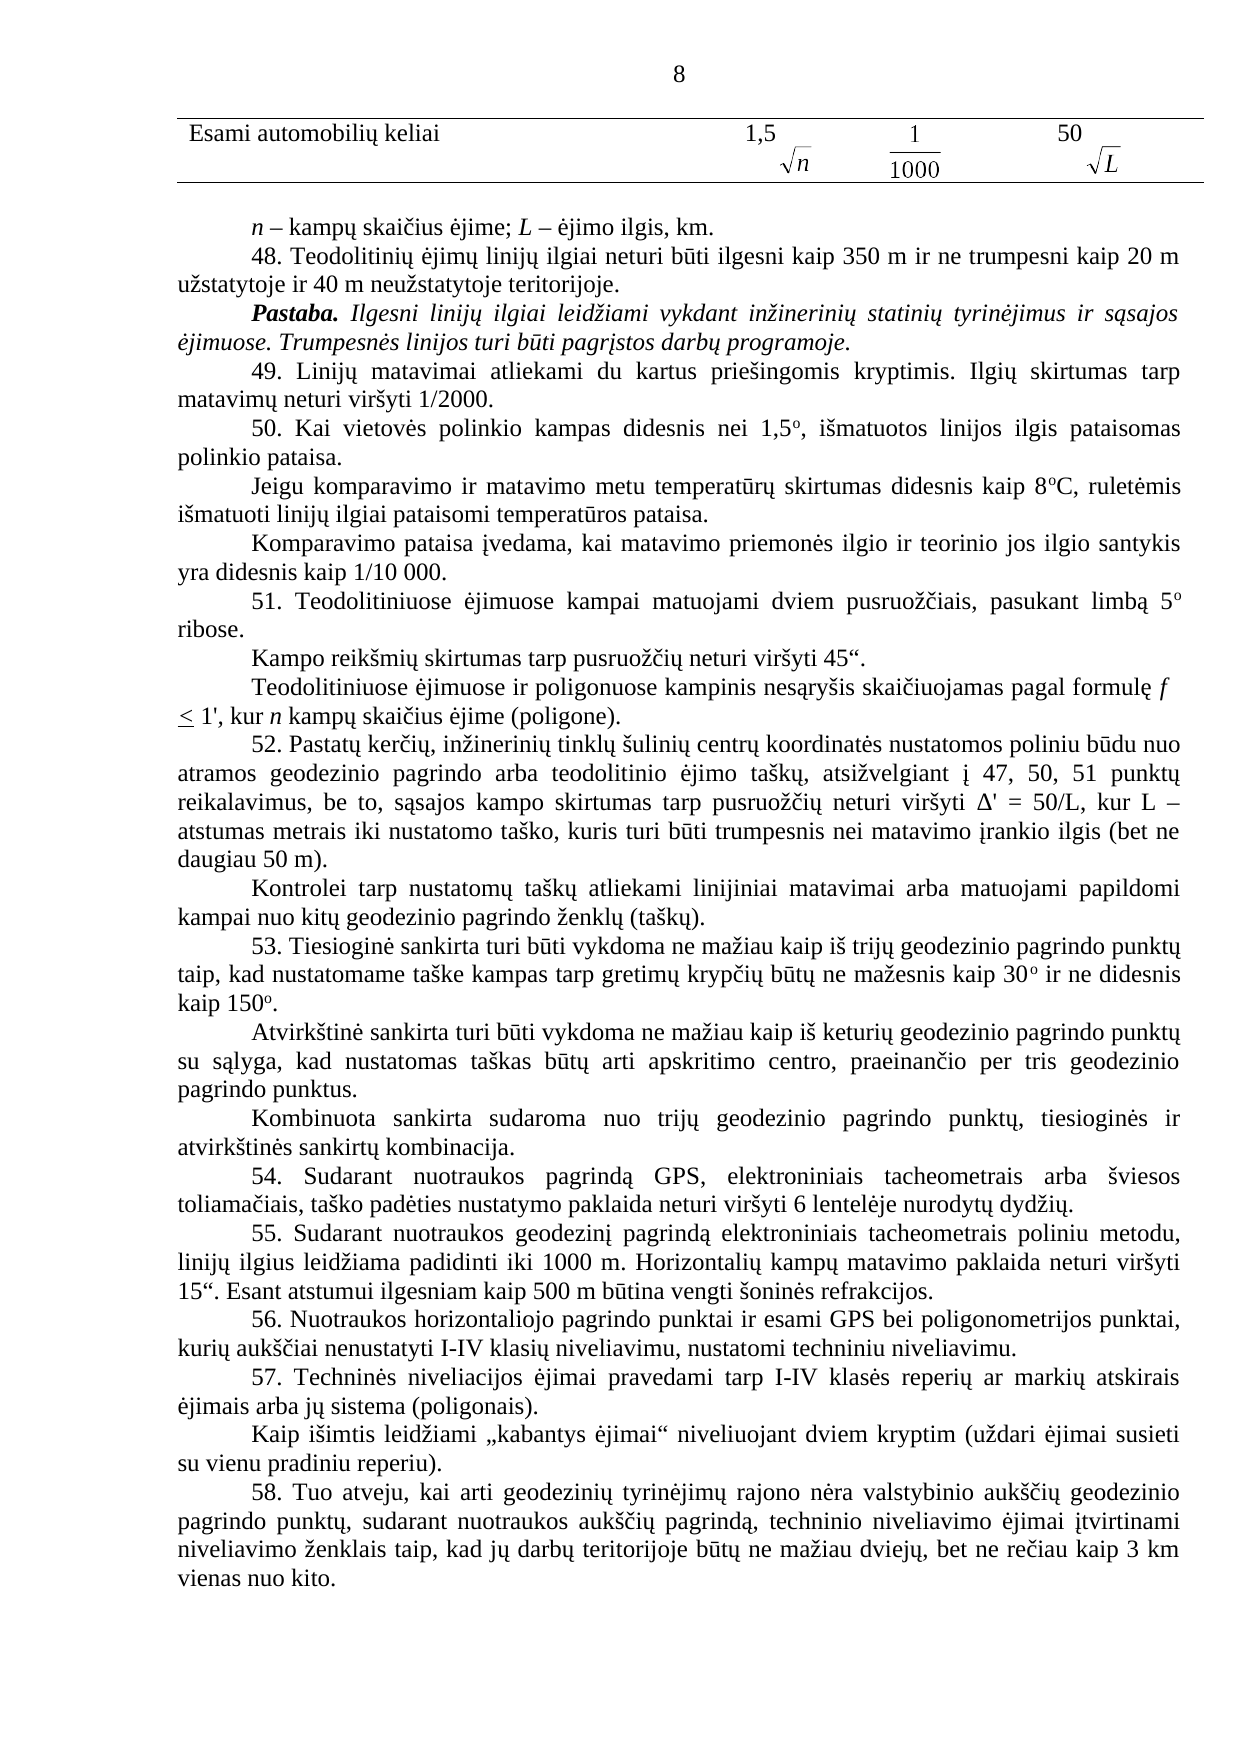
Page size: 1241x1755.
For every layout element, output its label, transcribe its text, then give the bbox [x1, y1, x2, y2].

text 50. Kai vietovės polinkio kampas didesnis nei 1,5o, išmatuotos linijos ilgis pataisomas polinkio pataisa. [177, 413, 1181, 471]
text Atvirkštinė sankirta turi būti vykdoma ne mažiau kaip iš keturių geodezinio pagrindo punktų su sąlyga, kad nustatomas taškas būtų arti apskritimo centro, praeinančio per tris geodezinio pagrindo punktus. [177, 1017, 1181, 1103]
table_cell 1,5 [733, 119, 874, 182]
text Jeigu komparavimo ir matavimo metu temperatūrų skirtumas didesnis kaip 8oC, ruletėmis išmatuoti linijų ilgiai pataisomi temperatūros pataisa. [177, 471, 1181, 528]
text 58. Tuo atveju, kai arti geodezinių tyrinėjimų rajono nėra valstybinio aukščių geodezinio pagrindo punktų, sudarant nuotraukos aukščių pagrindą, techninio niveliavimo ėjimai įtvirtinami niveliavimo ženklais taip, kad jų darbų teritorijoje būtų ne mažiau dviejų, bet ne rečiau kaip 3 km vienas nuo kito. [177, 1477, 1181, 1592]
text Kombinuota sankirta sudaroma nuo trijų geodezinio pagrindo punktų, tiesioginės ir atvirkštinės sankirtų kombinacija. [177, 1103, 1181, 1161]
text n – kampų skaičius ėjime; L – ėjimo ilgis, km. [177, 212, 1181, 241]
table_cell 50 [1046, 119, 1204, 182]
text 48. Teodolitinių ėjimų linijų ilgiai neturi būti ilgesni kaip 350 m ir ne trumpesni kaip 20 m užstatytoje ir 40 m neužstatytoje teritorijoje. [177, 241, 1181, 298]
text Teodolitiniuose ėjimuose ir poligonuose kampinis nesąryšis skaičiuojamas pagal formulę f < 1', kur n kampų skaičius ėjime (poligone). [177, 672, 1181, 729]
text 55. Sudarant nuotraukos geodezinį pagrindą elektroniniais tacheometrais poliniu metodu, linijų ilgius leidžiama padidinti iki 1000 m. Horizontalių kampų matavimo paklaida neturi viršyti 15“. Esant atstumui ilgesniam kaip 500 m būtina vengti šoninės refrakcijos. [177, 1218, 1181, 1304]
text 49. Linijų matavimai atliekami du kartus priešingomis kryptimis. Ilgių skirtumas tarp matavimų neturi viršyti 1/2000. [177, 356, 1181, 413]
text Kaip išimtis leidžiami „kabantys ėjimai“ niveliuojant dviem kryptim (uždari ėjimai susieti su vienu pradiniu reperiu). [177, 1419, 1181, 1477]
table_cell Esami automobilių keliai [177, 119, 733, 182]
text 52. Pastatų kerčių, inžinerinių tinklų šulinių centrų koordinatės nustatomos poliniu būdu nuo atramos geodezinio pagrindo arba teodolitinio ėjimo taškų, atsižvelgiant į 47, 50, 51 punktų reikalavimus, be to, sąsajos kampo skirtumas tarp pusruožčių neturi viršyti Δ' = 50/L, kur L – atstumas metrais iki nustatomo taško, kuris turi būti trumpesnis nei matavimo įrankio ilgis (bet ne daugiau 50 m). [177, 729, 1181, 873]
text Kontrolei tarp nustatomų taškų atliekami linijiniai matavimai arba matuojami papildomi kampai nuo kitų geodezinio pagrindo ženklų (taškų). [177, 873, 1181, 931]
text Kampo reikšmių skirtumas tarp pusruožčių neturi viršyti 45“. [177, 643, 1181, 672]
table_cell [875, 119, 1046, 182]
text Komparavimo pataisa įvedama, kai matavimo priemonės ilgio ir teorinio jos ilgio santykis yra didesnis kaip 1/10 000. [177, 528, 1181, 586]
text 54. Sudarant nuotraukos pagrindą GPS, elektroniniais tacheometrais arba šviesos toliamačiais, taško padėties nustatymo paklaida neturi viršyti 6 lentelėje nurodytų dydžių. [177, 1161, 1181, 1218]
text 56. nuotraukos horizontaliojo pagrindo punktai ir esami GPS bei poligonometrijos punktai, kurių aukščiai nenustatyti I-IV klasių niveliavimu, nustatomi techniniu niveliavimu. [177, 1304, 1181, 1362]
text 53. Tiesioginė sankirta turi būti vykdoma ne mažiau kaip iš trijų geodezinio pagrindo punktų taip, kad nustatomame taške kampas tarp gretimų krypčių būtų ne mažesnis kaip 30o ir ne didesnis kaip 150o. [177, 931, 1181, 1017]
text 57. Techninės niveliacijos ėjimai pravedami tarp I-IV klasės reperių ar markių atskirais ėjimais arba jų sistema (poligonais). [177, 1362, 1181, 1419]
text 51. Teodolitiniuose ėjimuose kampai matuojami dviem pusruožčiais, pasukant limbą 5o ribose. [177, 586, 1181, 643]
text Pastaba. Ilgesni linijų ilgiai leidžiami vykdant inžinerinių statinių tyrinėjimus ir sąsajos ėjimuose. Trumpesnės linijos turi būti pagrįstos darbų programoje. [177, 298, 1181, 356]
